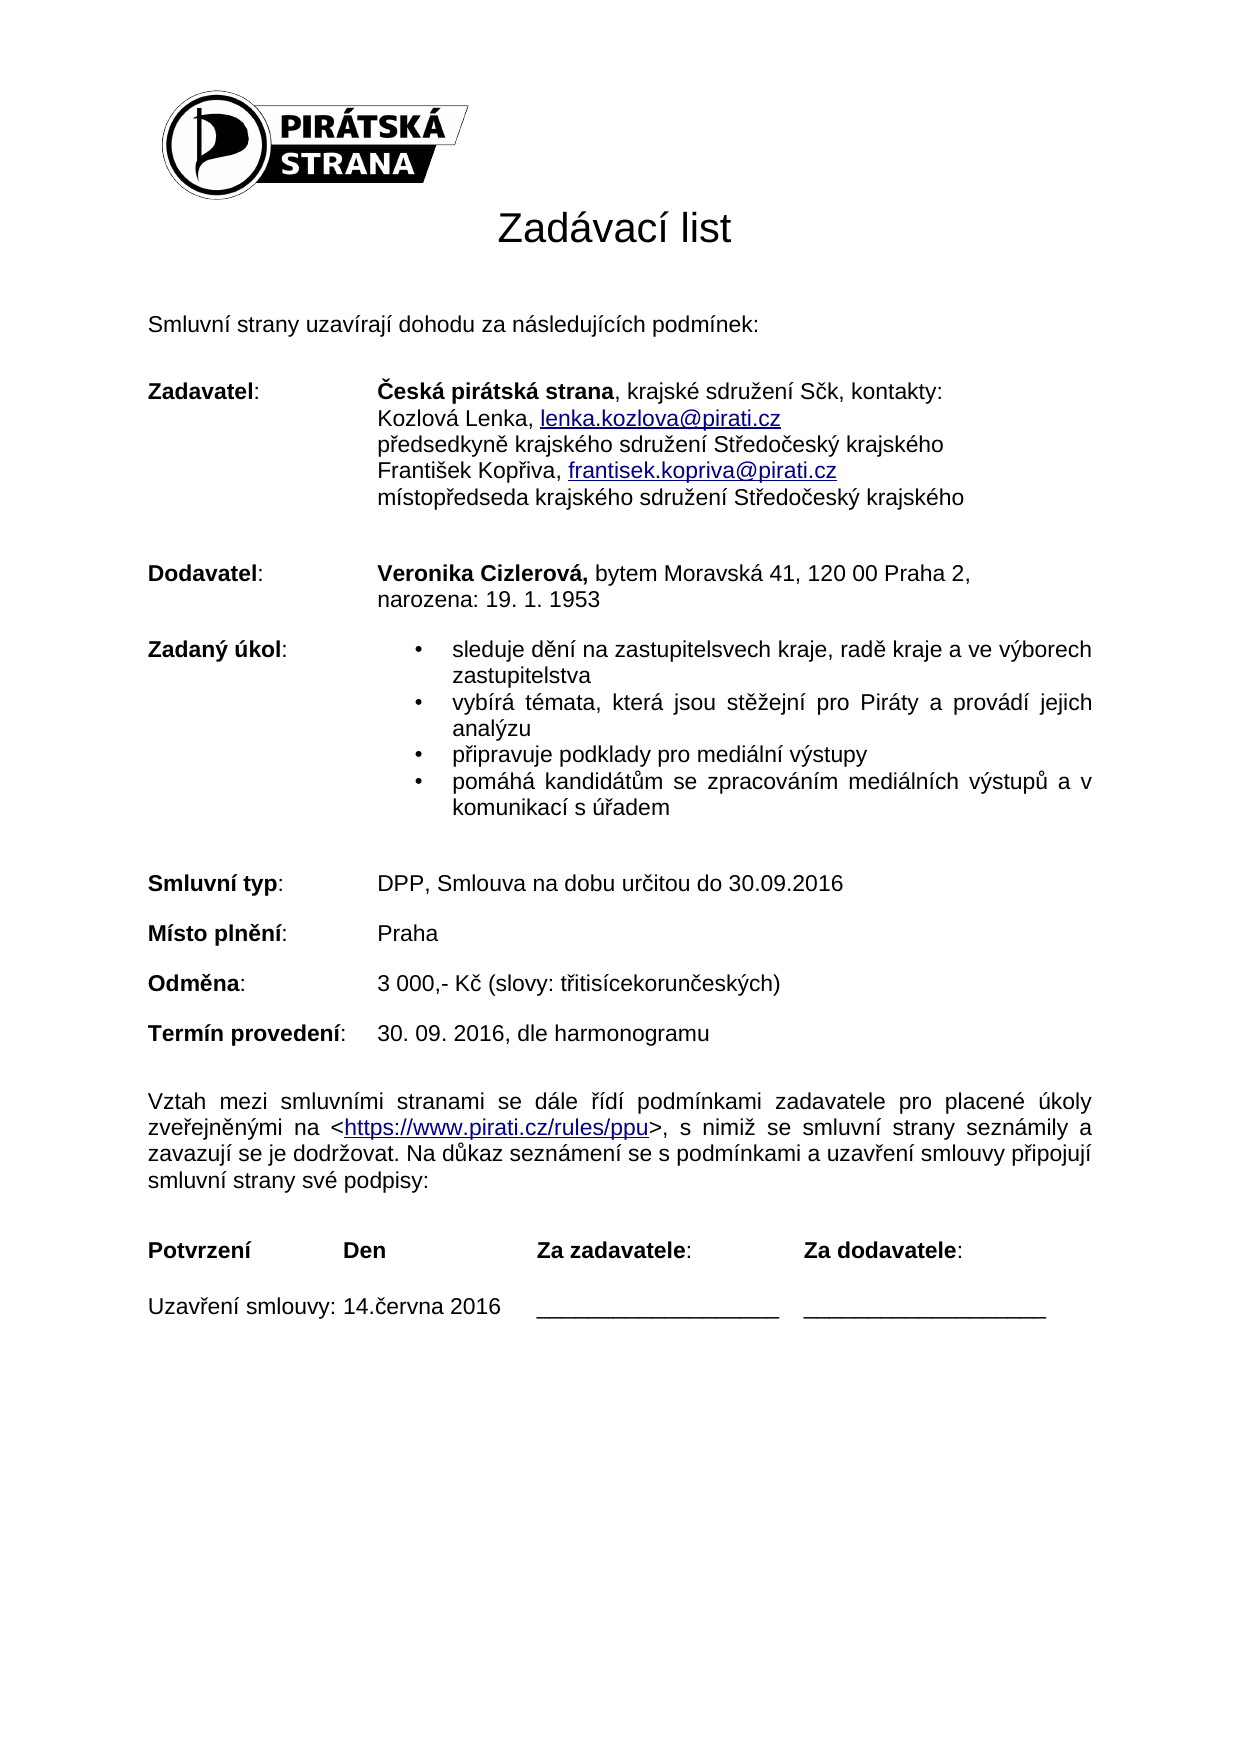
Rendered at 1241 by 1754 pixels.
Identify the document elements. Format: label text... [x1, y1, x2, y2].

table_cell sleduje dění na zastupitelsvech kraje, radě kraje a ve výborech zastupitelstva vybírá témata, která jsou stěžejní pro Piráty a provádí jejich analýzu připravuje podklady pro mediální výstupy pomáhá kandidátům se zpracováním mediálních výstupů a v komunikací s úřadem [377, 624, 1093, 859]
table_cell Veronika Cizlerová, bytem Moravská 41, 120 00 Praha 2, narozena: 19. 1. 1953 [377, 548, 1093, 624]
subtitle Zadávací list [148, 203, 1093, 251]
table_cell Odměna: [148, 959, 377, 1008]
table_cell 30. 09. 2016, dle harmonogramu [377, 1008, 1093, 1058]
table_cell Uzavření smlouvy: [148, 1279, 343, 1541]
table_cell DPP, Smlouva na dobu určitou do 30.09.2016 [377, 859, 1093, 908]
table_cell Místo plnění: [148, 909, 377, 958]
table_cell Smluvní typ: [148, 859, 377, 908]
table_cell ___________________ [804, 1279, 1099, 1541]
table_cell Termín provedení: [148, 1008, 377, 1058]
table_cell 14.června 2016 [343, 1279, 537, 1541]
table_cell ___________________ [537, 1279, 804, 1541]
table_header Česká pirátská strana, krajské sdružení Sčk, kontakty: Kozlová Lenka, lenka.kozlova@pirati.cz předsedkyně krajského sdružení Středočeský krajského František Kopřiva, frantisek.kopriva@pirati.cz místopředseda krajského sdružení Středočeský krajského [377, 366, 1093, 548]
table_header Za dodavatele: [804, 1223, 1099, 1278]
text Vztah mezi smluvními stranami se dále řídí podmínkami zadavatele pro placené úkoly zveřejněnými na <https://www.pirati.cz/rules/ppu>, s nimiž se smluvní strany seznámily a zavazují se je dodržovat. Na důkaz seznámení se s podmínkami a uzavření smlouvy připojují smluvní strany své podpisy: [148, 1088, 1093, 1193]
text Smluvní strany uzavírají dohodu za následujících podmínek: [148, 311, 1093, 337]
table_cell Dodavatel: [148, 548, 377, 624]
table_header Zadavatel: [148, 366, 377, 548]
picture [147, 75, 483, 214]
table_header Za zadavatele: [537, 1223, 804, 1278]
table_cell 3 000,- Kč (slovy: třitisícekorunčeských) [377, 959, 1093, 1008]
table_header Den [343, 1223, 537, 1278]
table_cell Zadaný úkol: [148, 624, 377, 859]
table_header Potvrzení [148, 1223, 343, 1278]
table_cell Praha [377, 909, 1093, 958]
